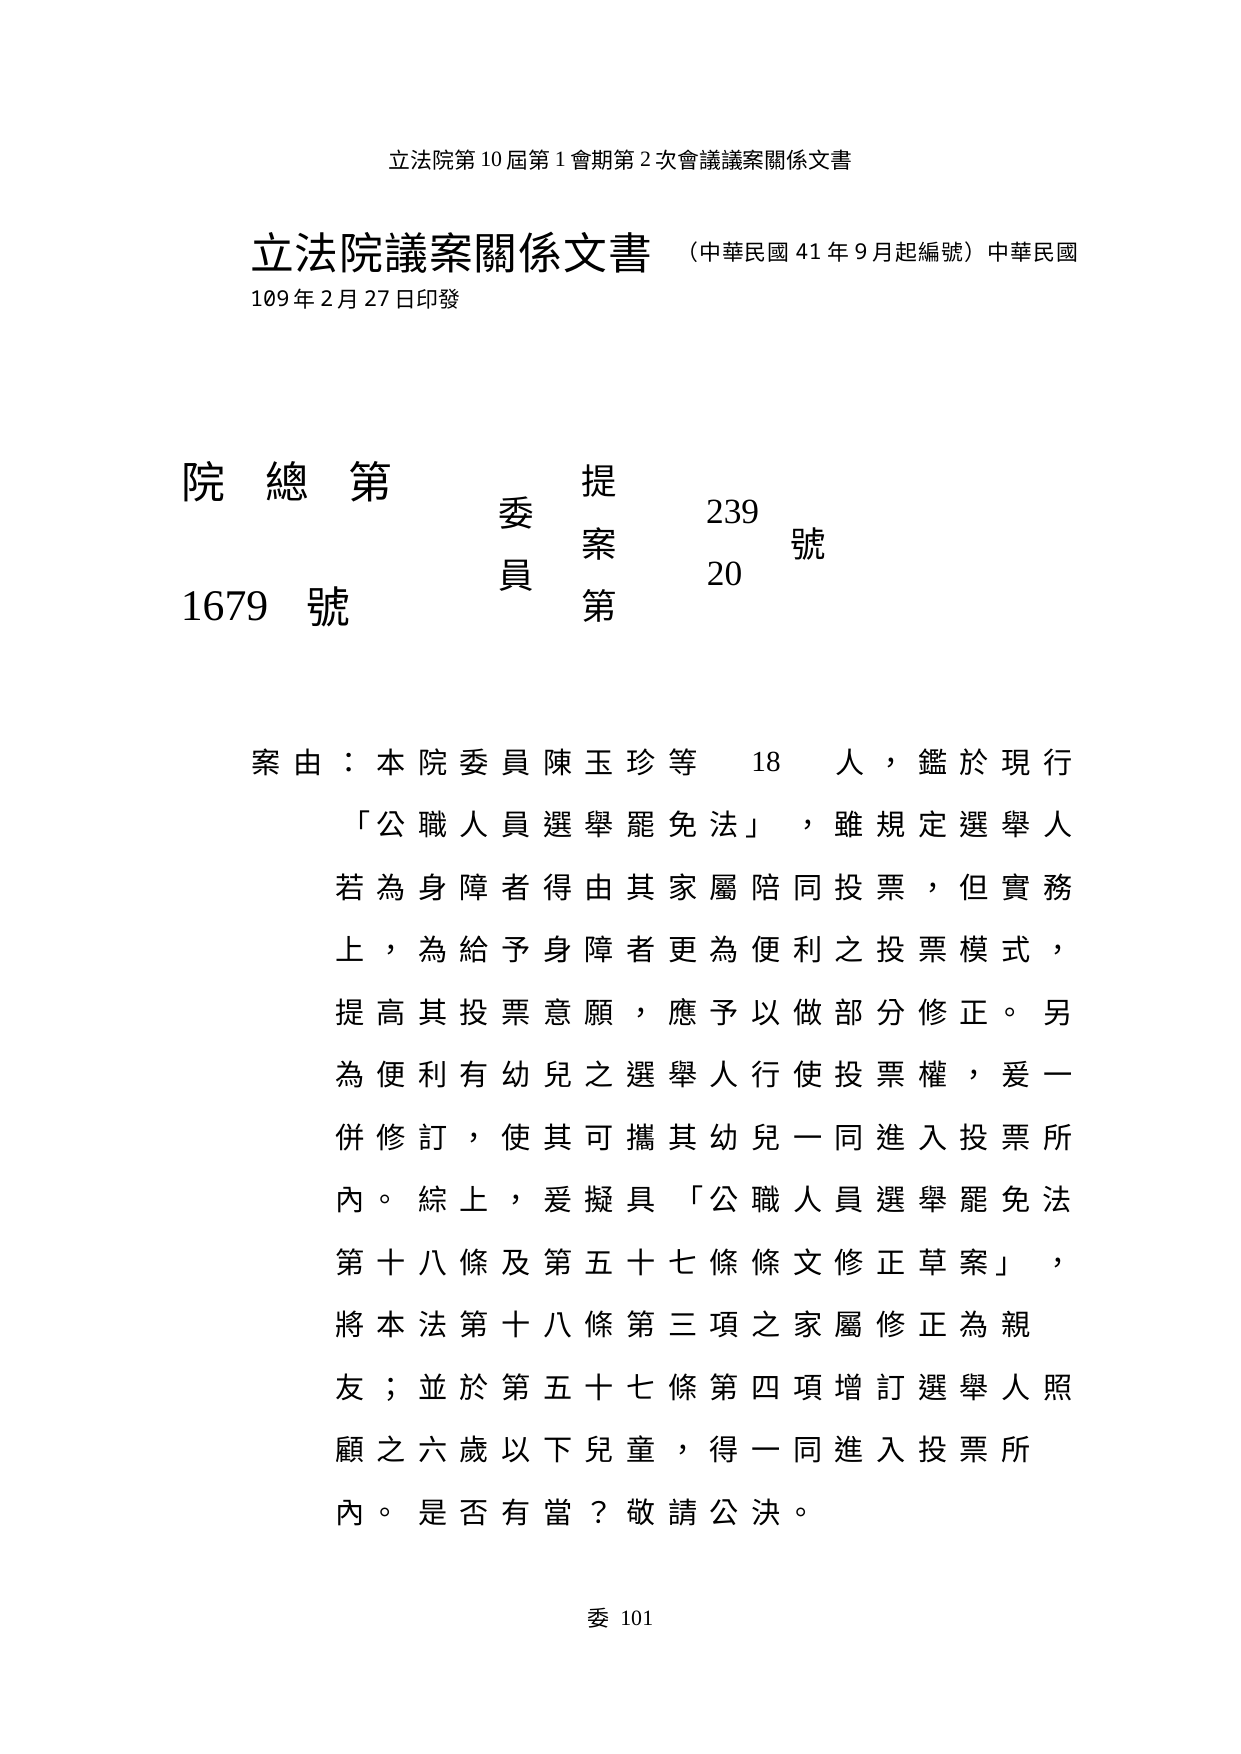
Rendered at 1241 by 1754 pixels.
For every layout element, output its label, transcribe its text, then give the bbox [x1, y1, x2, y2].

table_header 委員 [441, 406, 556, 656]
table_header 提案第 [556, 406, 661, 656]
text 案由：本院委員陳玉珍等18人，鑑於現行「公職人員選舉罷免法」，雖規定選舉人若為身障者得由其家屬陪同投票，但實務上，為給予身障者更為便利之投票模式，提高其投票意願，應予以做部分修正。另為便利有幼兒之選舉人行使投票權，爰一併修訂，使其可攜其幼兒一同進入投票所內。綜上，爰擬具「公職人員選舉罷免法第十八條及第五十七條條文修正草案」，將本法第十八條第三項之家屬修正為親友；並於第五十七條第四項增訂選舉人照顧之六歲以下兒童，得一同進入投票所內。是否有當？敬請公決。 [217, 719, 1078, 1531]
table_header 院總第1679號 [162, 406, 441, 656]
table_header 23920 [661, 406, 773, 656]
table_header [810, 406, 815, 534]
text 立法院議案關係文書 （中華民國41年9月起編號）中華民國109年2月27日印發 [250, 219, 1078, 314]
table_header [815, 406, 829, 656]
table_header [810, 542, 815, 656]
table_header 號 [773, 406, 810, 656]
